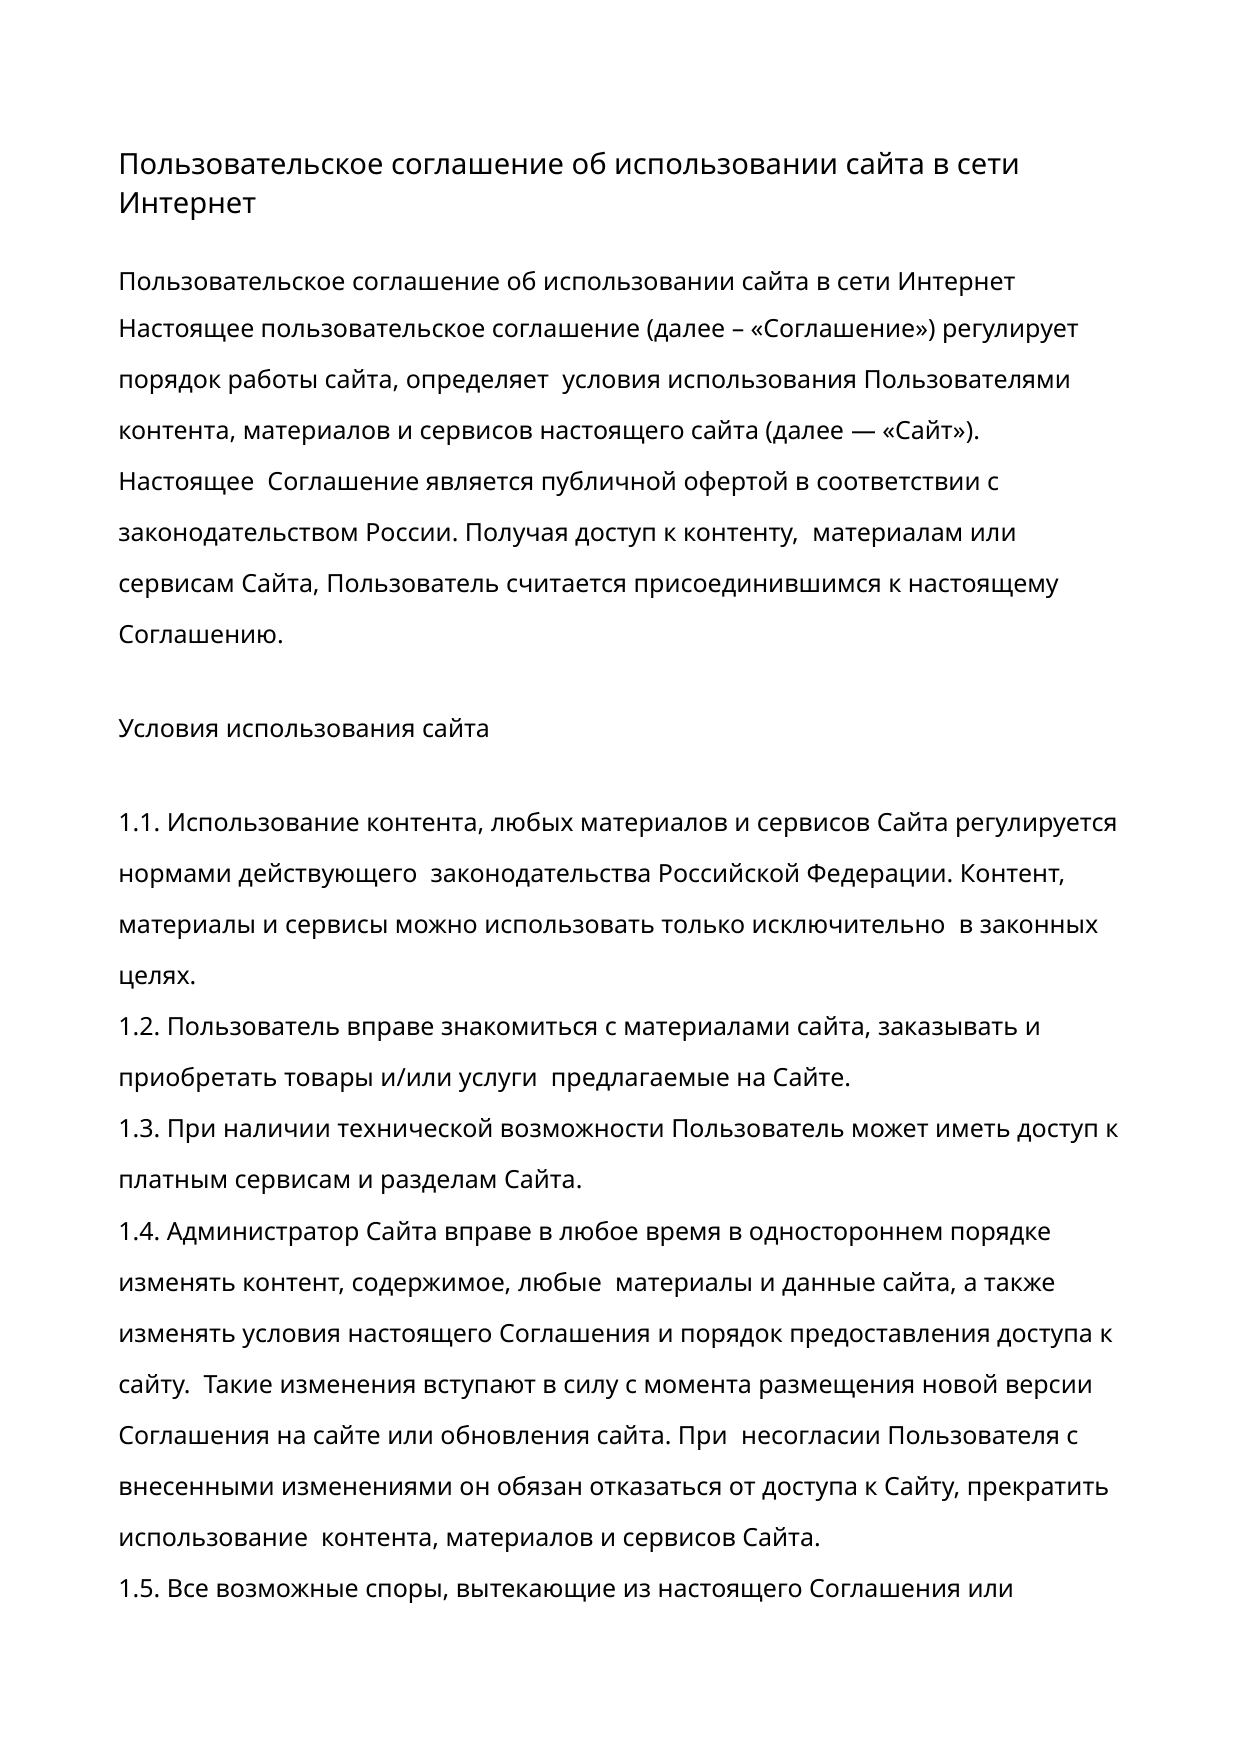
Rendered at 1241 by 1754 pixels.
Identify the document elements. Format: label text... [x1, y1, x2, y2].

subtitle Пользовательское соглашение об использовании сайта в сети Интернет [118, 143, 1122, 222]
text 1.1. Использование контента, любых материалов и сервисов Сайта регулируется нормами действующего законодательства Российской Федерации. Контент, материалы и сервисы можно использовать только исключительно в законных целях. [118, 805, 1122, 992]
text 1.2. Пользователь вправе знакомиться с материалами сайта, заказывать и приобретать товары и/или услуги предлагаемые на Сайте. [118, 1009, 1122, 1094]
text Настоящее пользовательское соглашение (далее – «Соглашение») регулирует порядок работы сайта, определяет условия использования Пользователями контента, материалов и сервисов настоящего сайта (далее — «Сайт»). Настоящее Соглашение является публичной офертой в соответствии с законодательством России. Получая доступ к контенту, материалам или сервисам Сайта, Пользователь считается присоединившимся к настоящему Соглашению. [118, 310, 1122, 651]
text Условия использования сайта [118, 711, 1122, 745]
text Пользовательское соглашение об использовании сайта в сети Интернет [118, 235, 1122, 298]
text 1.3. При наличии технической возможности Пользователь может иметь доступ к платным сервисам и разделам Сайта. [118, 1111, 1122, 1196]
text 1.4. Администратор Сайта вправе в любое время в одностороннем порядке изменять контент, содержимое, любые материалы и данные сайта, а также изменять условия настоящего Соглашения и порядок предоставления доступа к сайту. Такие изменения вступают в силу с момента размещения новой версии Соглашения на сайте или обновления сайта. При несогласии Пользователя с внесенными изменениями он обязан отказаться от доступа к Сайту, прекратить использование контента, материалов и сервисов Сайта. [118, 1213, 1122, 1553]
text 1.5. Все возможные споры, вытекающие из настоящего Соглашения или [118, 1571, 1122, 1604]
